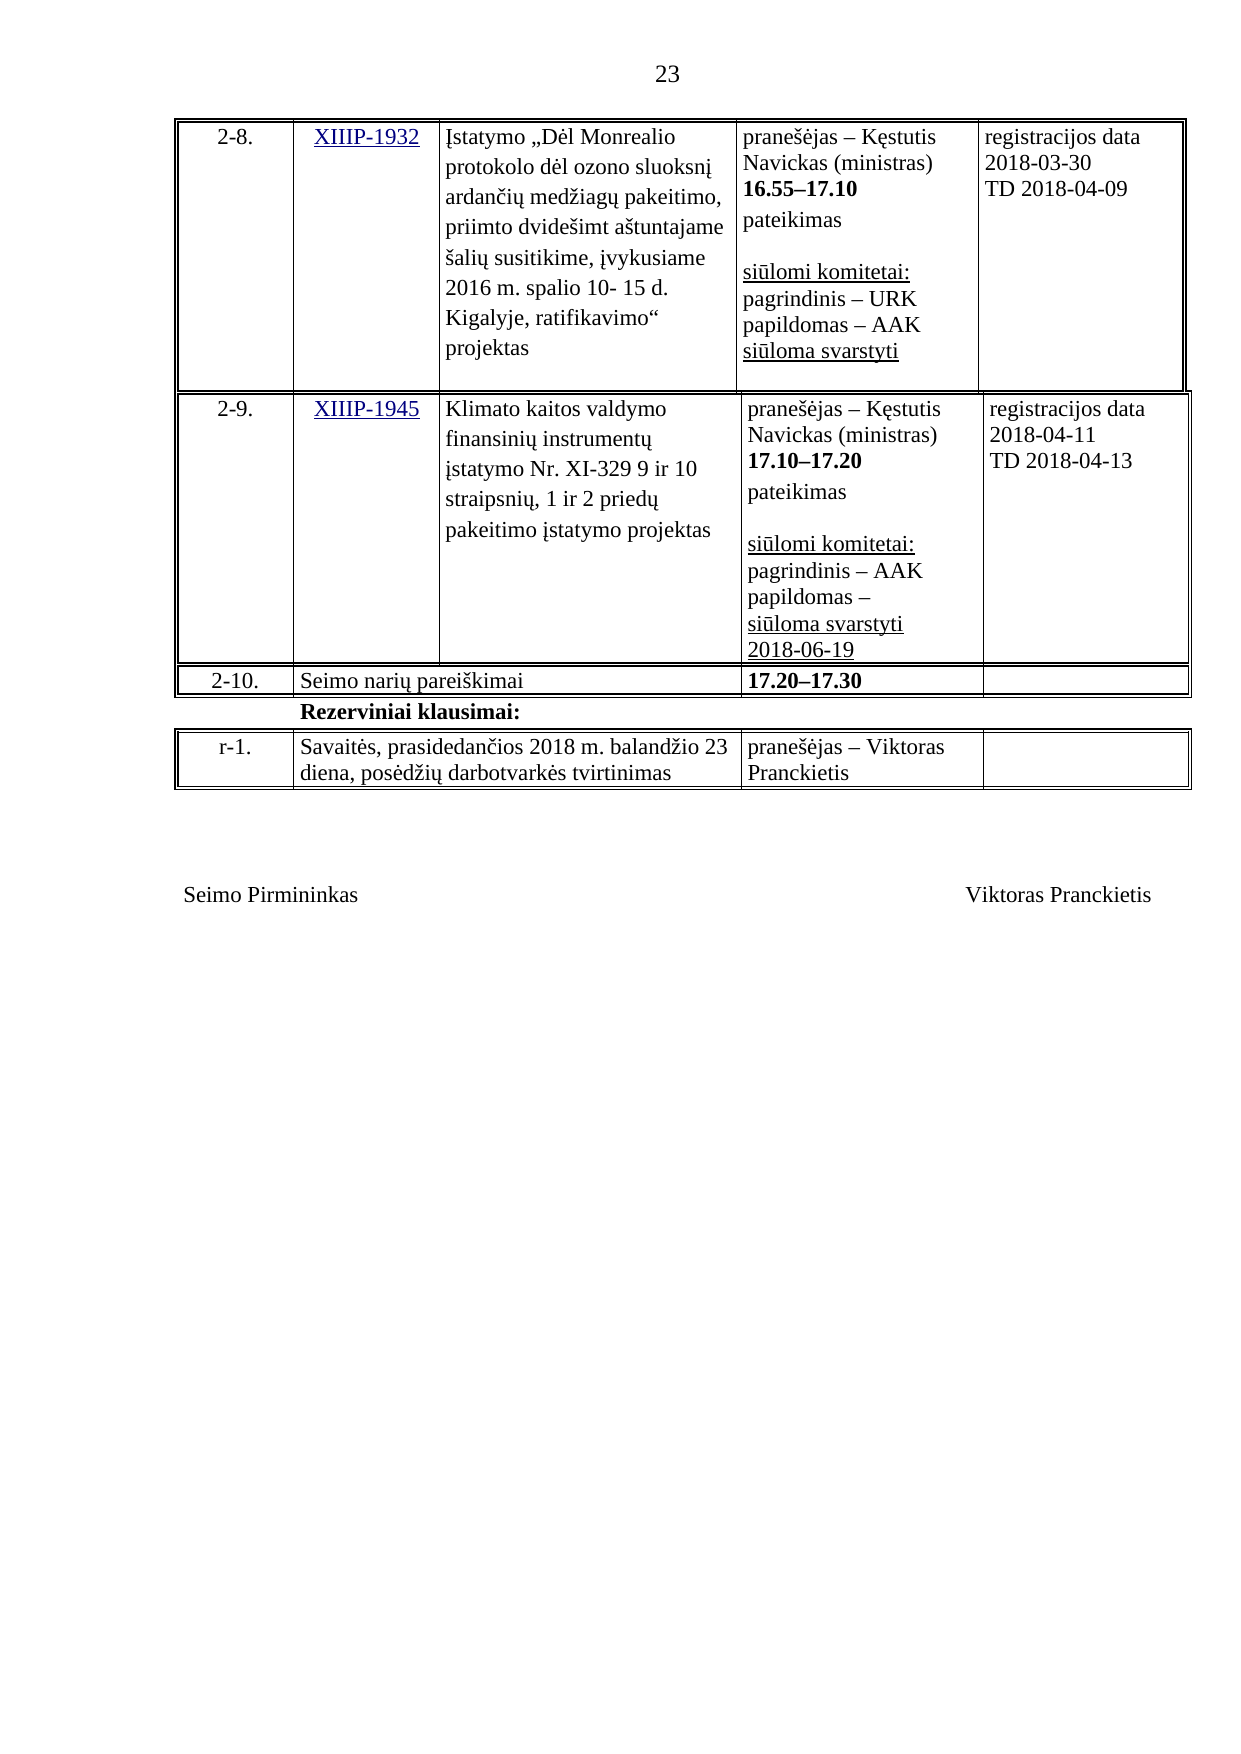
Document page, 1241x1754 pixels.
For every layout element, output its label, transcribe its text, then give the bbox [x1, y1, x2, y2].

table_cell [1190, 118, 1240, 390]
table_cell [172, 693, 176, 728]
table_cell 2-8. [179, 123, 293, 390]
table_cell [1190, 693, 1240, 728]
table_cell [522, 790, 901, 913]
table_cell [984, 733, 1188, 786]
table_cell XIIIP-1945 [294, 395, 439, 662]
table_cell [984, 667, 1188, 693]
table_cell [983, 698, 1190, 728]
table_cell XIIIP-1932 [294, 123, 439, 390]
table_cell Seimo Pirmininkas [172, 786, 522, 913]
table_cell 2-9. [179, 395, 293, 662]
table_cell [1192, 662, 1240, 693]
table_cell [1192, 390, 1240, 662]
table_cell registracijos data 2018-03-30 TD 2018-04-09 [979, 123, 1182, 390]
table_cell Seimo narių pareiškimai [294, 667, 741, 693]
table_cell r-1. [179, 733, 293, 786]
table_cell Rezerviniai klausimai: [294, 698, 741, 728]
table_cell Įstatymo „Dėl Monrealio protokolo dėl ozono sluoksnį ardančių medžiagų pakeitimo, priimto dvidešimt aštuntajame šalių susitikime, įvykusiame 2016 m. spalio 10- 15 d. Kigalyje, ratifikavimo“ projektas [440, 123, 736, 390]
table_cell [1192, 728, 1240, 786]
table_cell [741, 698, 983, 728]
table_cell pranešėjas – Kęstutis Navickas (ministras) 16.55–17.10 pateikimas siūlomi komitetai: pagrindinis – URK papildomas – AAK siūloma svarstyti [737, 123, 978, 390]
table_cell 17.20–17.30 [742, 667, 983, 693]
table_cell Viktoras Pranckietis [901, 786, 1240, 913]
table_cell Klimato kaitos valdymo finansinių instrumentų įstatymo Nr. XI-329 9 ir 10 straipsnių, 1 ir 2 priedų pakeitimo įstatymo projektas [440, 395, 741, 662]
table_cell pranešėjas – Kęstutis Navickas (ministras) 17.10–17.20 pateikimas siūlomi komitetai: pagrindinis – AAK papildomas – siūloma svarstyti 2018-06-19 [742, 395, 983, 662]
table_cell registracijos data 2018-04-11 TD 2018-04-13 [984, 395, 1188, 662]
table_cell Savaitės, prasidedančios 2018 m. balandžio 23 diena, posėdžių darbotvarkės tvirtinimas [294, 733, 741, 786]
table_cell 2-10. [179, 667, 293, 693]
table_cell [176, 698, 294, 728]
table_cell pranešėjas – Viktoras Pranckietis [742, 733, 983, 786]
